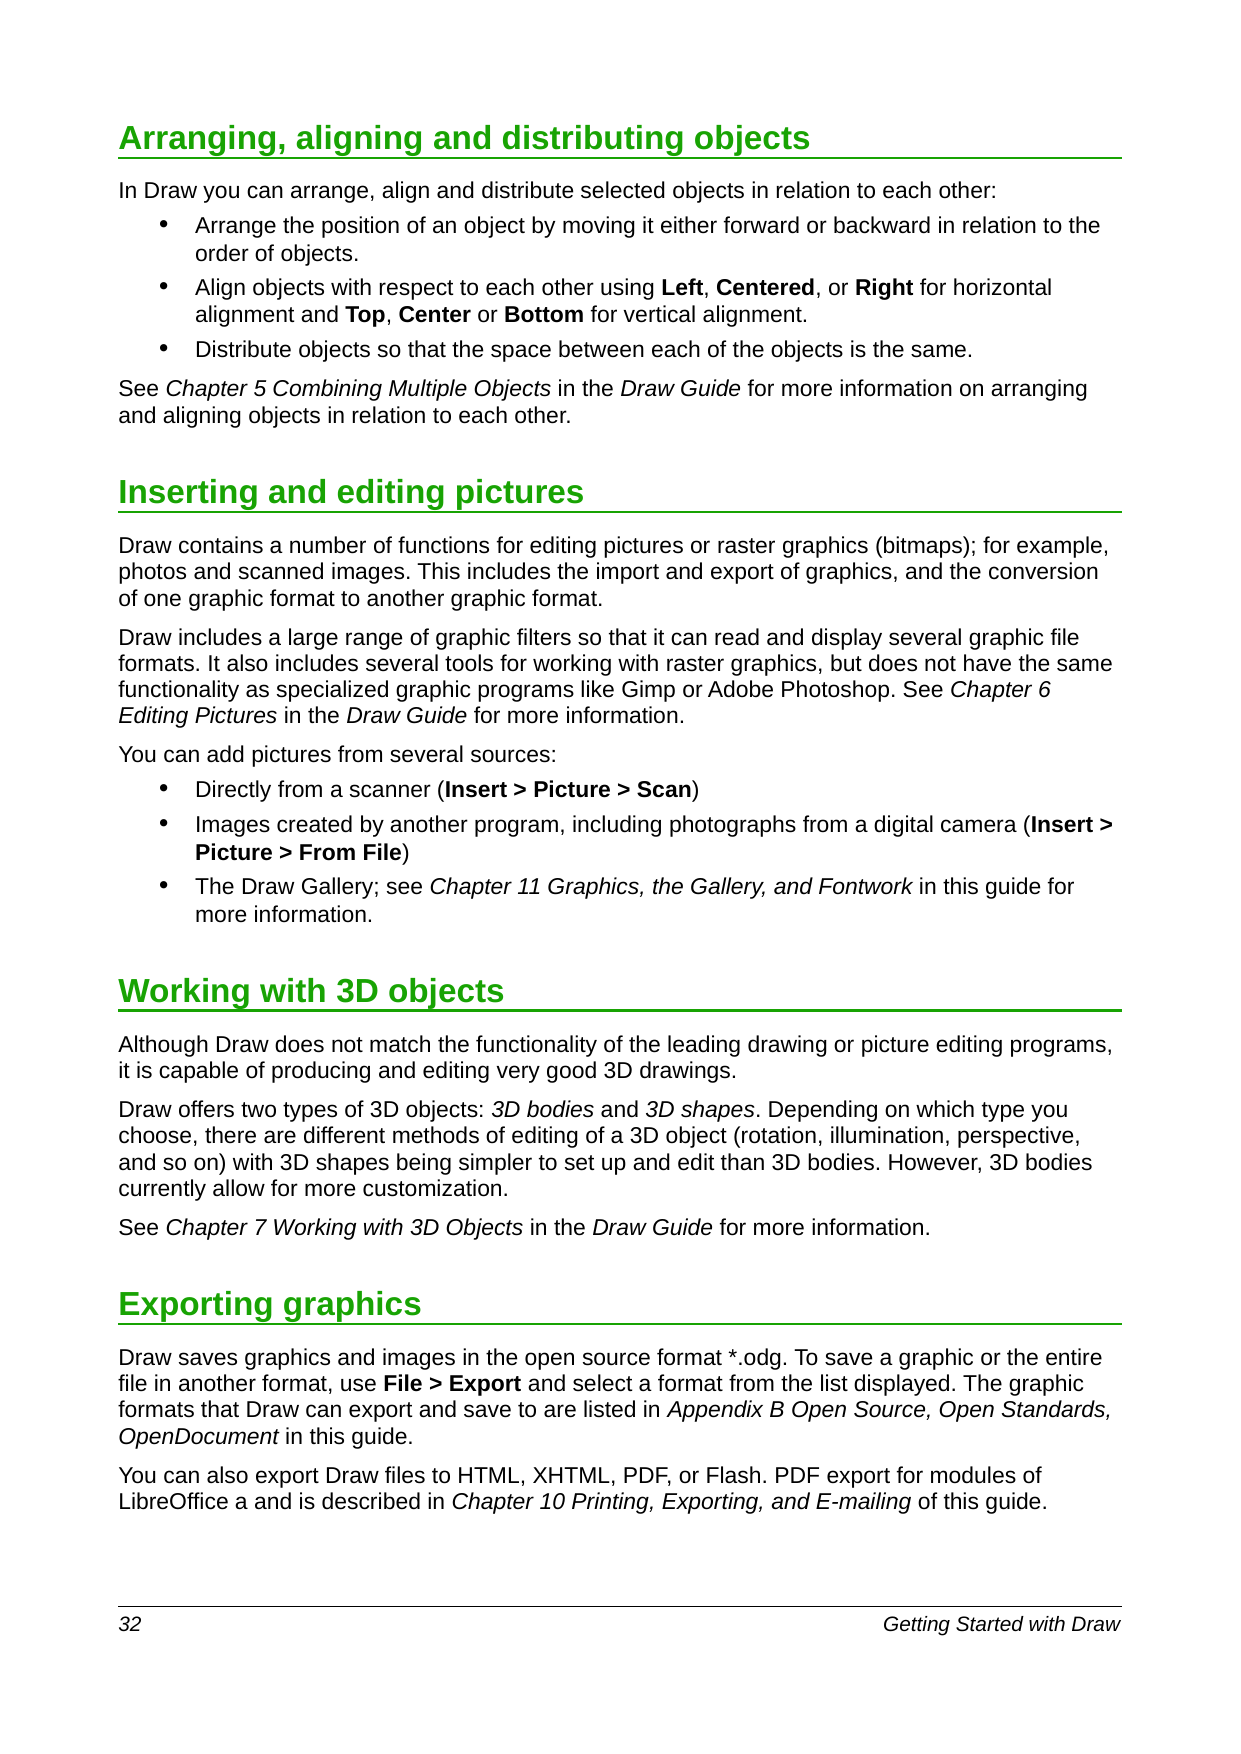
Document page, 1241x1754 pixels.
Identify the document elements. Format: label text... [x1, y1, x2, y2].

subtitle Arranging, aligning and distributing objects [118, 118, 1122, 157]
list The Draw Gallery; see Chapter 11 Graphics, the Gallery, and Fontwork in this guide for more information. [156, 871, 1122, 927]
subtitle Inserting and editing pictures [118, 472, 1122, 511]
text Draw includes a large range of graphic filters so that it can read and display several graphic file formats. It also includes several tools for working with raster graphics, but does not have the same functionality as specialized graphic programs like Gimp or Adobe Photoshop. See Chapter 6 Editing Pictures in the Draw Guide for more information. [118, 623, 1122, 729]
list Distribute objects so that the space between each of the objects is the same. [156, 334, 1122, 363]
list Align objects with respect to each other using Left, Centered, or Right for horizontal alignment and Top, Center or Bottom for vertical alignment. [156, 272, 1122, 328]
text See Chapter 5 Combining Multiple Objects in the Draw Guide for more information on arranging and aligning objects in relation to each other. [118, 375, 1122, 428]
text See Chapter 7 Working with 3D Objects in the Draw Guide for more information. [118, 1214, 1122, 1240]
list Directly from a scanner (Insert > Picture > Scan) [156, 774, 1122, 803]
list Arrange the position of an object by moving it either forward or backward in relation to the order of objects. [156, 210, 1122, 266]
subtitle Exporting graphics [118, 1284, 1122, 1323]
text Although Draw does not match the functionality of the leading drawing or picture editing programs, it is capable of producing and editing very good 3D drawings. [118, 1031, 1122, 1083]
text You can also export Draw files to HTML, XHTML, PDF, or Flash. PDF export for modules of LibreOffice a and is described in Chapter 10 Printing, Exporting, and E-mailing of this guide. [118, 1462, 1122, 1514]
subtitle Working with 3D objects [118, 971, 1122, 1009]
list You can add pictures from several sources: [118, 741, 1122, 768]
text Draw offers two types of 3D objects: 3D bodies and 3D shapes. Depending on which type you choose, there are different methods of editing of a 3D object (rotation, illumination, perspective, and so on) with 3D shapes being simpler to set up and edit than 3D bodies. However, 3D bodies currently allow for more customization. [118, 1096, 1122, 1201]
text Draw saves graphics and images in the open source format *.odg. To save a graphic or the entire file in another format, use File > Export and select a format from the list displayed. The graphic formats that Draw can export and save to are listed in Appendix B Open Source, Open Standards, OpenDocument in this guide. [118, 1344, 1122, 1449]
list In Draw you can arrange, align and distribute selected objects in relation to each other: [118, 177, 1122, 204]
text Draw contains a number of functions for editing pictures or raster graphics (bitmaps); for example, photos and scanned images. This includes the import and export of graphics, and the conversion of one graphic format to another graphic format. [118, 532, 1122, 611]
list Images created by another program, including photographs from a digital camera (Insert > Picture > From File) [156, 809, 1122, 865]
